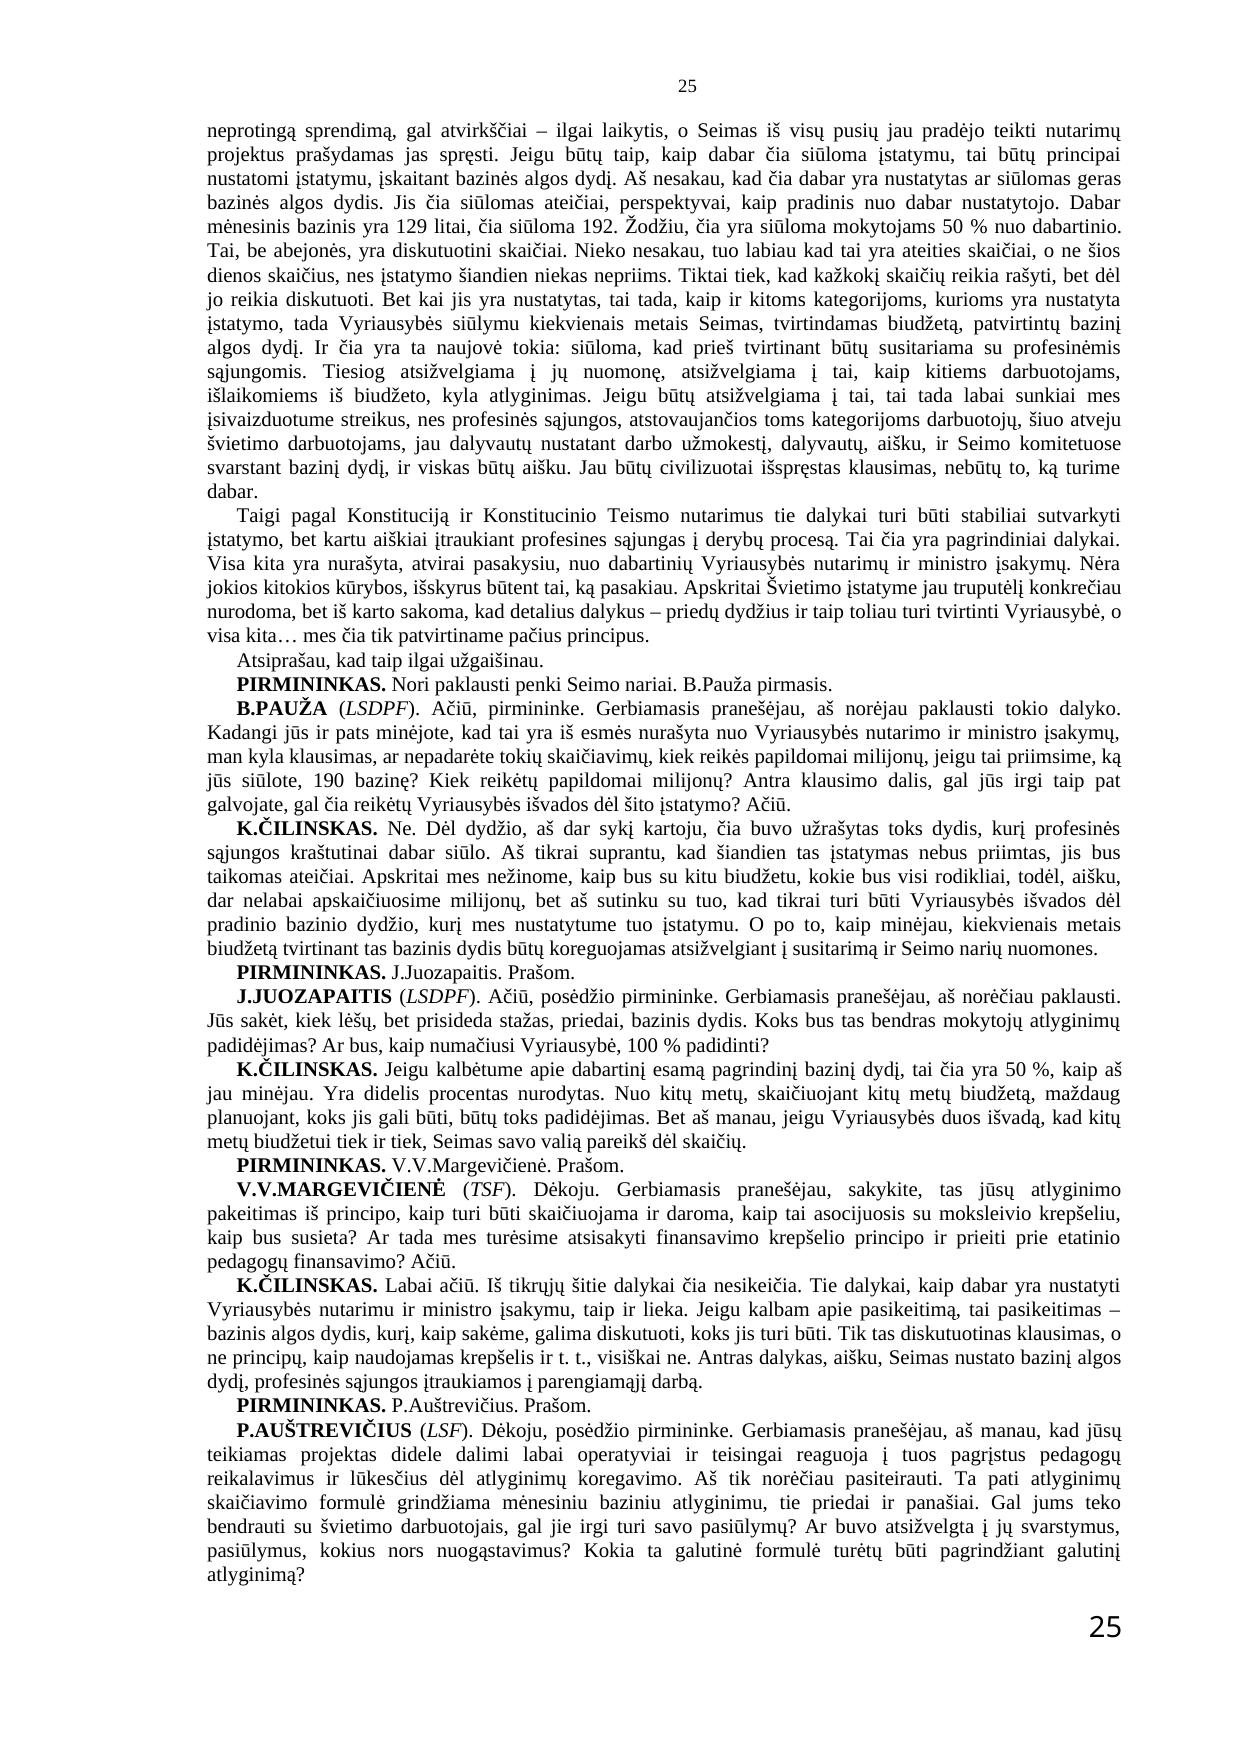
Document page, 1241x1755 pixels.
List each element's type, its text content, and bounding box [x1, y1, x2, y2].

text PIRMININKAS. Nori paklausti penki Seimo nariai. B.Pauža pirmasis. [207, 672, 1122, 696]
text neprotingą sprendimą, gal atvirkščiai – ilgai laikytis, o Seimas iš visų pusių jau pradėjo teikti nutarimų projektus prašydamas jas spręsti. Jeigu būtų taip, kaip dabar čia siūloma įstatymu, tai būtų principai nustatomi įstatymu, įskaitant bazinės algos dydį. Aš nesakau, kad čia dabar yra nustatytas ar siūlomas geras bazinės algos dydis. Jis čia siūlomas ateičiai, perspektyvai, kaip pradinis nuo dabar nustatytojo. Dabar mėnesinis bazinis yra 129 litai, čia siūloma 192. Žodžiu, čia yra siūloma mokytojams 50 % nuo dabartinio. Tai, be abejonės, yra diskutuotini skaičiai. Nieko nesakau, tuo labiau kad tai yra ateities skaičiai, o ne šios dienos skaičius, nes įstatymo šiandien niekas nepriims. Tiktai tiek, kad kažkokį skaičių reikia rašyti, bet dėl jo reikia diskutuoti. Bet kai jis yra nustatytas, tai tada, kaip ir kitoms kategorijoms, kurioms yra nustatyta įstatymo, tada Vyriausybės siūlymu kiekvienais metais Seimas, tvirtindamas biudžetą, patvirtintų bazinį algos dydį. Ir čia yra ta naujovė tokia: siūloma, kad prieš tvirtinant būtų susitariama su profesinėmis sąjungomis. Tiesiog atsižvelgiama į jų nuomonę, atsižvelgiama į tai, kaip kitiems darbuotojams, išlaikomiems iš biudžeto, kyla atlyginimas. Jeigu būtų atsižvelgiama į tai, tai tada labai sunkiai mes įsivaizduotume streikus, nes profesinės sąjungos, atstovaujančios toms kategorijoms darbuotojų, šiuo atveju švietimo darbuotojams, jau dalyvautų nustatant darbo užmokestį, dalyvautų, aišku, ir Seimo komitetuose svarstant bazinį dydį, ir viskas būtų aišku. Jau būtų civilizuotai išspręstas klausimas, nebūtų to, ką turime dabar. [207, 118, 1122, 503]
text V.V.MARGEVIČIENĖ (TSF). Dėkoju. Gerbiamasis pranešėjau, sakykite, tas jūsų atlyginimo pakeitimas iš principo, kaip turi būti skaičiuojama ir daroma, kaip tai asocijuosis su moksleivio krepšeliu, kaip bus susieta? Ar tada mes turėsime atsisakyti finansavimo krepšelio principo ir prieiti prie etatinio pedagogų finansavimo? Ačiū. [207, 1177, 1122, 1273]
text Atsiprašau, kad taip ilgai užgaišinau. [207, 647, 1122, 672]
text P.AUŠTREVIČIUS (LSF). Dėkoju, posėdžio pirmininke. Gerbiamasis pranešėjau, aš manau, kad jūsų teikiamas projektas didele dalimi labai operatyviai ir teisingai reaguoja į tuos pagrįstus pedagogų reikalavimus ir lūkesčius dėl atlyginimų koregavimo. Aš tik norėčiau pasiteirauti. Ta pati atlyginimų skaičiavimo formulė grindžiama mėnesiniu baziniu atlyginimu, tie priedai ir panašiai. Gal jums teko bendrauti su švietimo darbuotojais, gal jie irgi turi savo pasiūlymų? Ar buvo atsižvelgta į jų svarstymus, pasiūlymus, kokius nors nuogąstavimus? Kokia ta galutinė formulė turėtų būti pagrindžiant galutinį atlyginimą? [207, 1417, 1122, 1586]
text K.ČILINSKAS. Labai ačiū. Iš tikrųjų šitie dalykai čia nesikeičia. Tie dalykai, kaip dabar yra nustatyti Vyriausybės nutarimu ir ministro įsakymu, taip ir lieka. Jeigu kalbam apie pasikeitimą, tai pasikeitimas – bazinis algos dydis, kurį, kaip sakėme, galima diskutuoti, koks jis turi būti. Tik tas diskutuotinas klausimas, o ne principų, kaip naudojamas krepšelis ir t. t., visiškai ne. Antras dalykas, aišku, Seimas nustato bazinį algos dydį, profesinės sąjungos įtraukiamos į parengiamąjį darbą. [207, 1273, 1122, 1393]
text PIRMININKAS. P.Auštrevičius. Prašom. [207, 1393, 1122, 1417]
text Taigi pagal Konstituciją ir Konstitucinio Teismo nutarimus tie dalykai turi būti stabiliai sutvarkyti įstatymo, bet kartu aiškiai įtraukiant profesines sąjungas į derybų procesą. Tai čia yra pagrindiniai dalykai. Visa kita yra nurašyta, atvirai pasakysiu, nuo dabartinių Vyriausybės nutarimų ir ministro įsakymų. Nėra jokios kitokios kūrybos, išskyrus būtent tai, ką pasakiau. Apskritai Švietimo įstatyme jau truputėlį konkrečiau nurodoma, bet iš karto sakoma, kad detalius dalykus – priedų dydžius ir taip toliau turi tvirtinti Vyriausybė, o visa kita… mes čia tik patvirtiname pačius principus. [207, 503, 1122, 647]
text K.ČILINSKAS. Jeigu kalbėtume apie dabartinį esamą pagrindinį bazinį dydį, tai čia yra 50 %, kaip aš jau minėjau. Yra didelis procentas nurodytas. Nuo kitų metų, skaičiuojant kitų metų biudžetą, maždaug planuojant, koks jis gali būti, būtų toks padidėjimas. Bet aš manau, jeigu Vyriausybės duos išvadą, kad kitų metų biudžetui tiek ir tiek, Seimas savo valią pareikš dėl skaičių. [207, 1057, 1122, 1153]
text PIRMININKAS. V.V.Margevičienė. Prašom. [207, 1153, 1122, 1177]
text PIRMININKAS. J.Juozapaitis. Prašom. [207, 960, 1122, 984]
text B.PAUŽA (LSDPF). Ačiū, pirmininke. Gerbiamasis pranešėjau, aš norėjau paklausti tokio dalyko. Kadangi jūs ir pats minėjote, kad tai yra iš esmės nurašyta nuo Vyriausybės nutarimo ir ministro įsakymų, man kyla klausimas, ar nepadarėte tokių skaičiavimų, kiek reikės papildomai milijonų, jeigu tai priimsime, ką jūs siūlote, 190 bazinę? Kiek reikėtų papildomai milijonų? Antra klausimo dalis, gal jūs irgi taip pat galvojate, gal čia reikėtų Vyriausybės išvados dėl šito įstatymo? Ačiū. [207, 696, 1122, 816]
text J.JUOZAPAITIS (LSDPF). Ačiū, posėdžio pirmininke. Gerbiamasis pranešėjau, aš norėčiau paklausti. Jūs sakėt, kiek lėšų, bet prisideda stažas, priedai, bazinis dydis. Koks bus tas bendras mokytojų atlyginimų padidėjimas? Ar bus, kaip numačiusi Vyriausybė, 100 % padidinti? [207, 984, 1122, 1057]
text K.ČILINSKAS. Ne. Dėl dydžio, aš dar sykį kartoju, čia buvo užrašytas toks dydis, kurį profesinės sąjungos kraštutinai dabar siūlo. Aš tikrai suprantu, kad šiandien tas įstatymas nebus priimtas, jis bus taikomas ateičiai. Apskritai mes nežinome, kaip bus su kitu biudžetu, kokie bus visi rodikliai, todėl, aišku, dar nelabai apskaičiuosime milijonų, bet aš sutinku su tuo, kad tikrai turi būti Vyriausybės išvados dėl pradinio bazinio dydžio, kurį mes nustatytume tuo įstatymu. O po to, kaip minėjau, kiekvienais metais biudžetą tvirtinant tas bazinis dydis būtų koreguojamas atsižvelgiant į susitarimą ir Seimo narių nuomones. [207, 816, 1122, 960]
